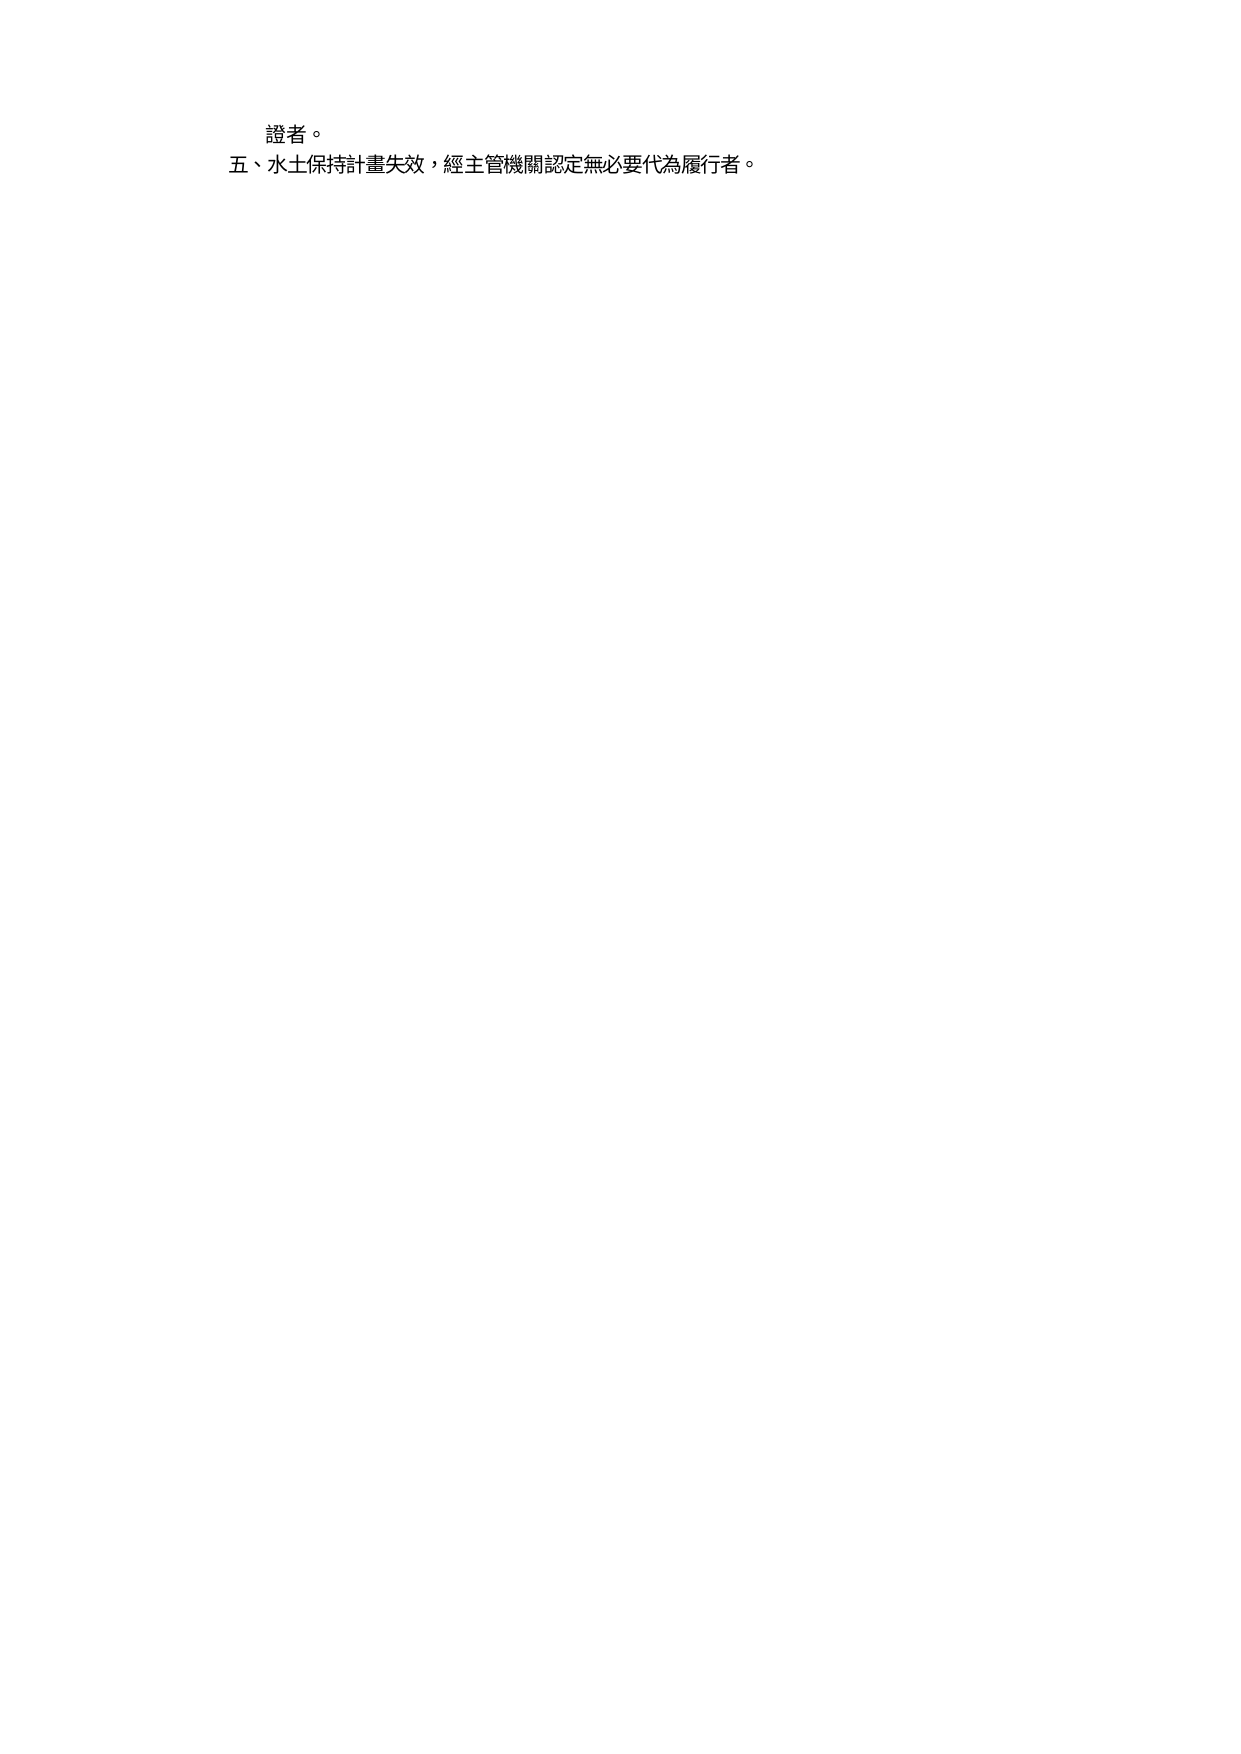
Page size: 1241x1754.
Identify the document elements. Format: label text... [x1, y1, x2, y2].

text 五、水土保持計畫失效，經主管機關認定無必要代為履行者。 [118, 148, 1122, 178]
text 證者。 [228, 118, 1122, 148]
